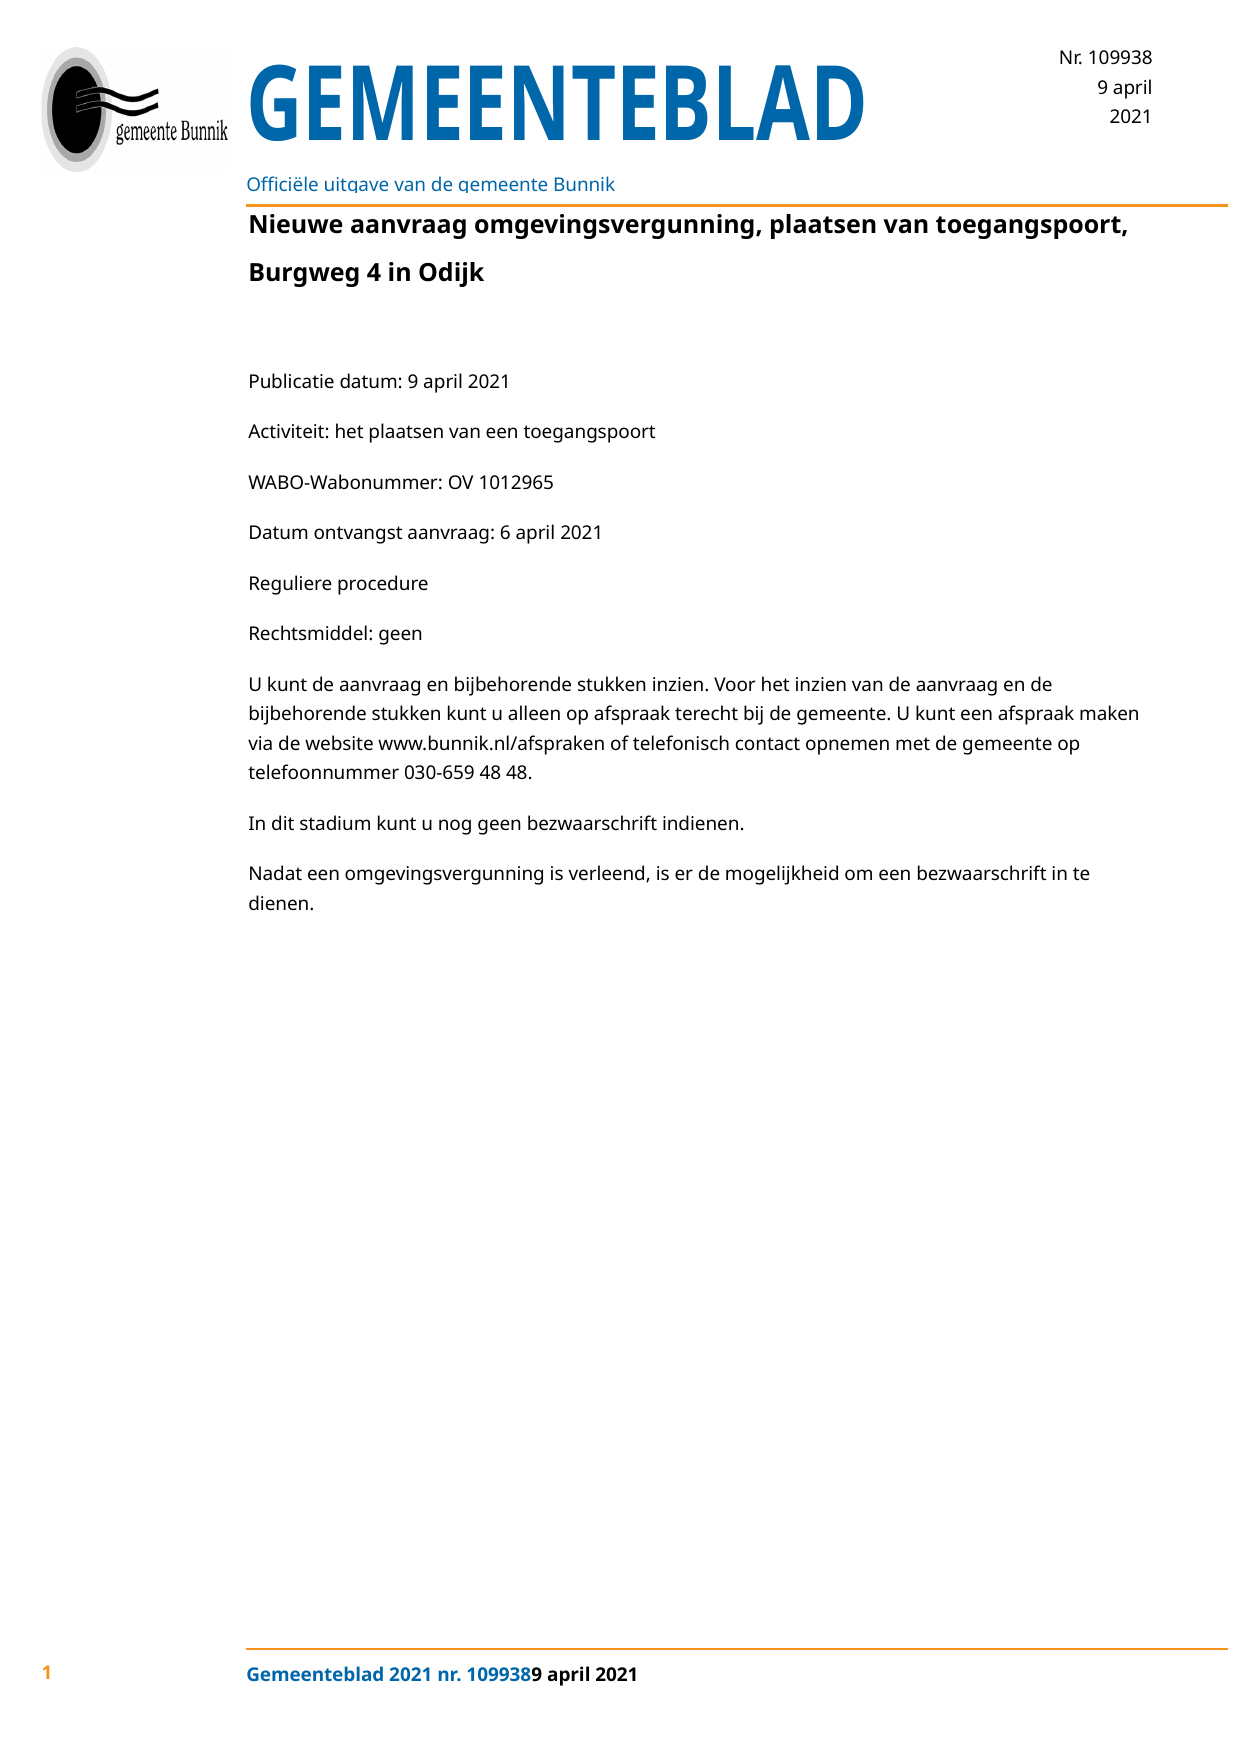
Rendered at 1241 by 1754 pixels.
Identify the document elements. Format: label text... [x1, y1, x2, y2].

text In dit stadium kunt u nog geen bezwaarschrift indienen. [248, 810, 1152, 836]
text WABO-Wabonummer: OV 1012965 [248, 469, 1152, 495]
text U kunt de aanvraag en bijbehorende stukken inzien. Voor het inzien van de aanvraag en de bijbehorende stukken kunt u alleen op afspraak terecht bij de gemeente. U kunt een afspraak maken via de website www.bunnik.nl/afspraken of telefonisch contact opnemen met de gemeente op telefoonnummer 030-659 48 48. [248, 671, 1152, 785]
text Reguliere procedure [248, 570, 1152, 596]
text Publicatie datum: 9 april 2021 [248, 368, 1152, 394]
text Datum ontvangst aanvraag: 6 april 2021 [248, 519, 1152, 545]
text Rechtsmiddel: geen [248, 620, 1152, 646]
picture [41, 47, 231, 172]
text Activiteit: het plaatsen van een toegangspoort [248, 419, 1152, 444]
text Nieuwe aanvraag omgevingsvergunning, plaatsen van toegangspoort, Burgweg 4 in Odijk [248, 207, 1152, 288]
text Nadat een omgevingsvergunning is verleend, is er de mogelijkheid om een bezwaarschrift in te dienen. [248, 860, 1152, 916]
